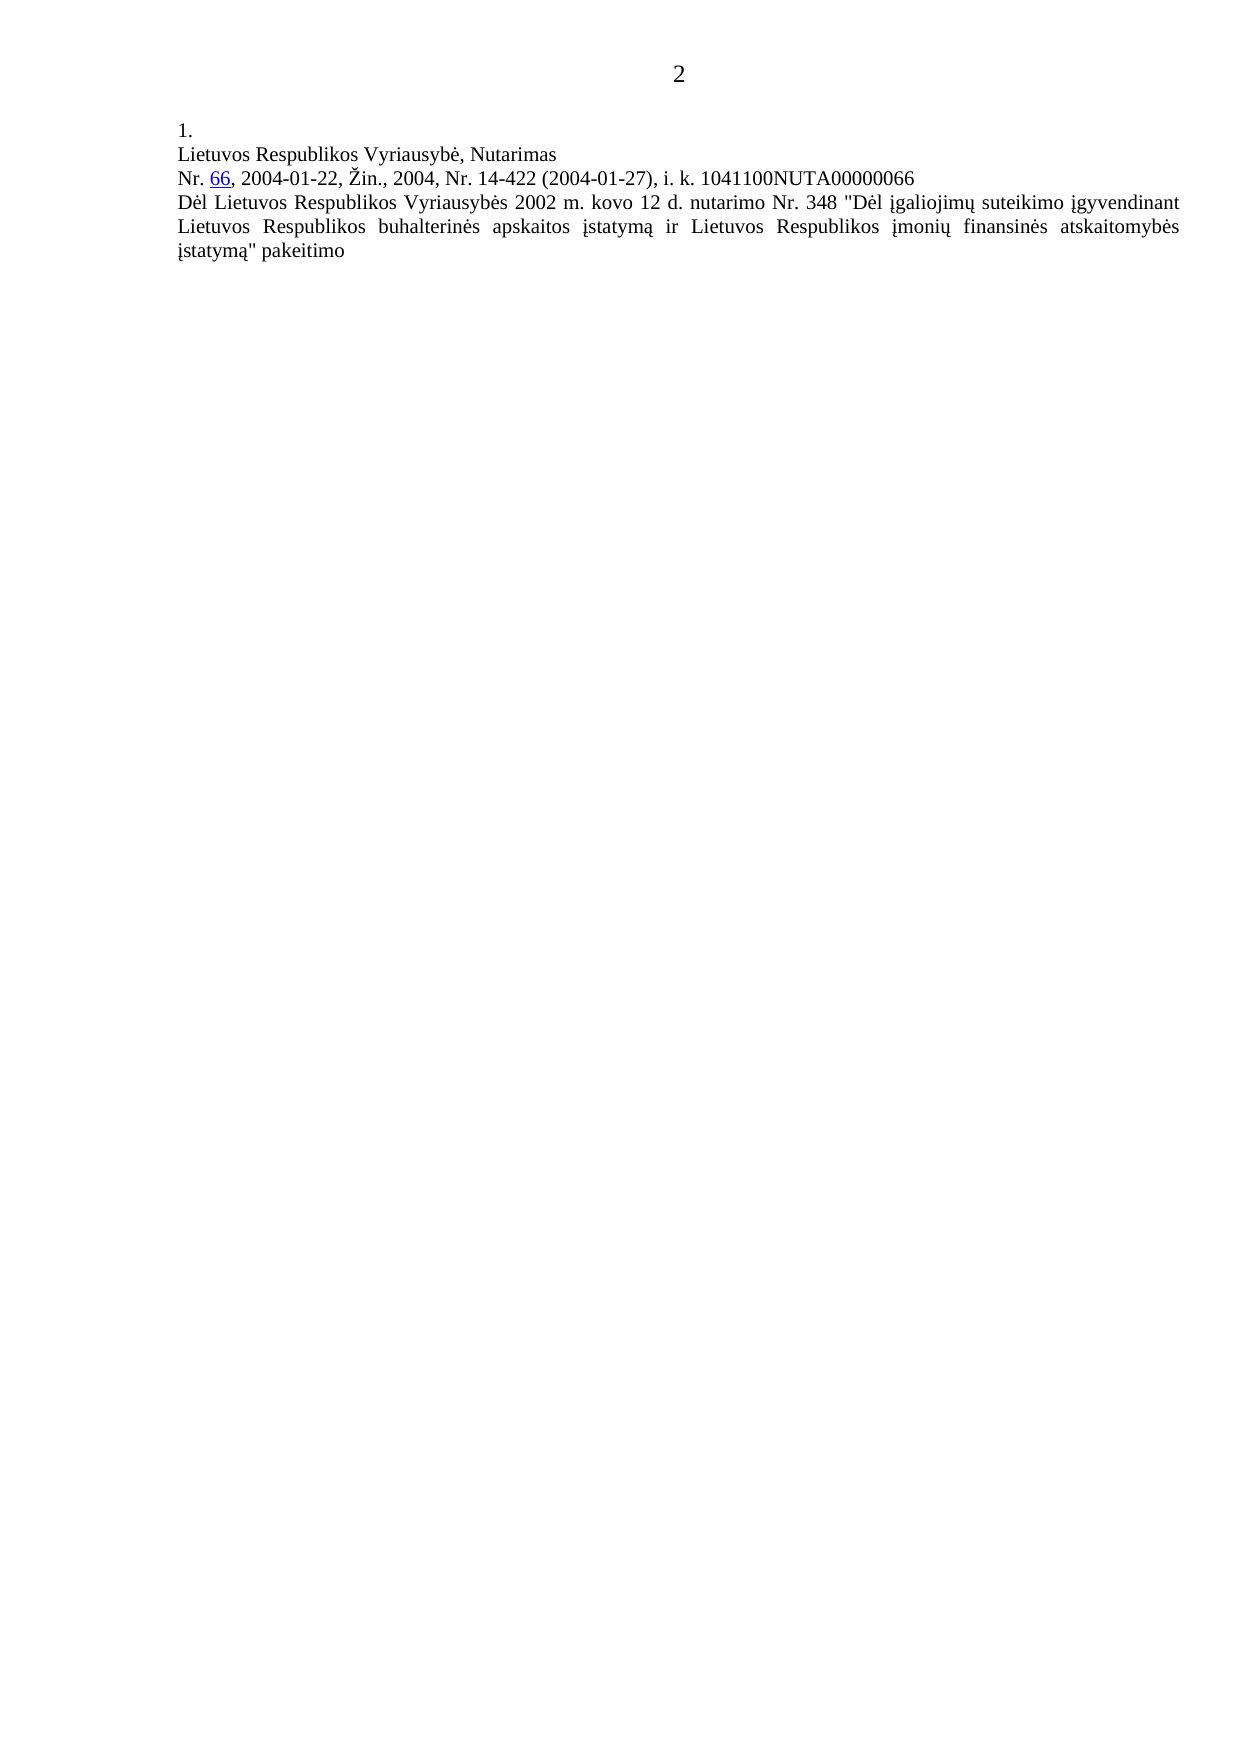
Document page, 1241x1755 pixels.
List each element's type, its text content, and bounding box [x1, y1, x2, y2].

text Dėl Lietuvos Respublikos Vyriausybės 2002 m. kovo 12 d. nutarimo Nr. 348 "Dėl įgaliojimų suteikimo įgyvendinant Lietuvos Respublikos buhalterinės apskaitos įstatymą ir Lietuvos Respublikos įmonių finansinės atskaitomybės įstatymą" pakeitimo [177, 190, 1181, 262]
text Nr. 66, 2004-01-22, Žin., 2004, Nr. 14-422 (2004-01-27), i. k. 1041100NUTA00000066 [177, 166, 1181, 190]
text 1. [177, 118, 1181, 142]
text Lietuvos Respublikos Vyriausybė, Nutarimas [177, 142, 1181, 166]
